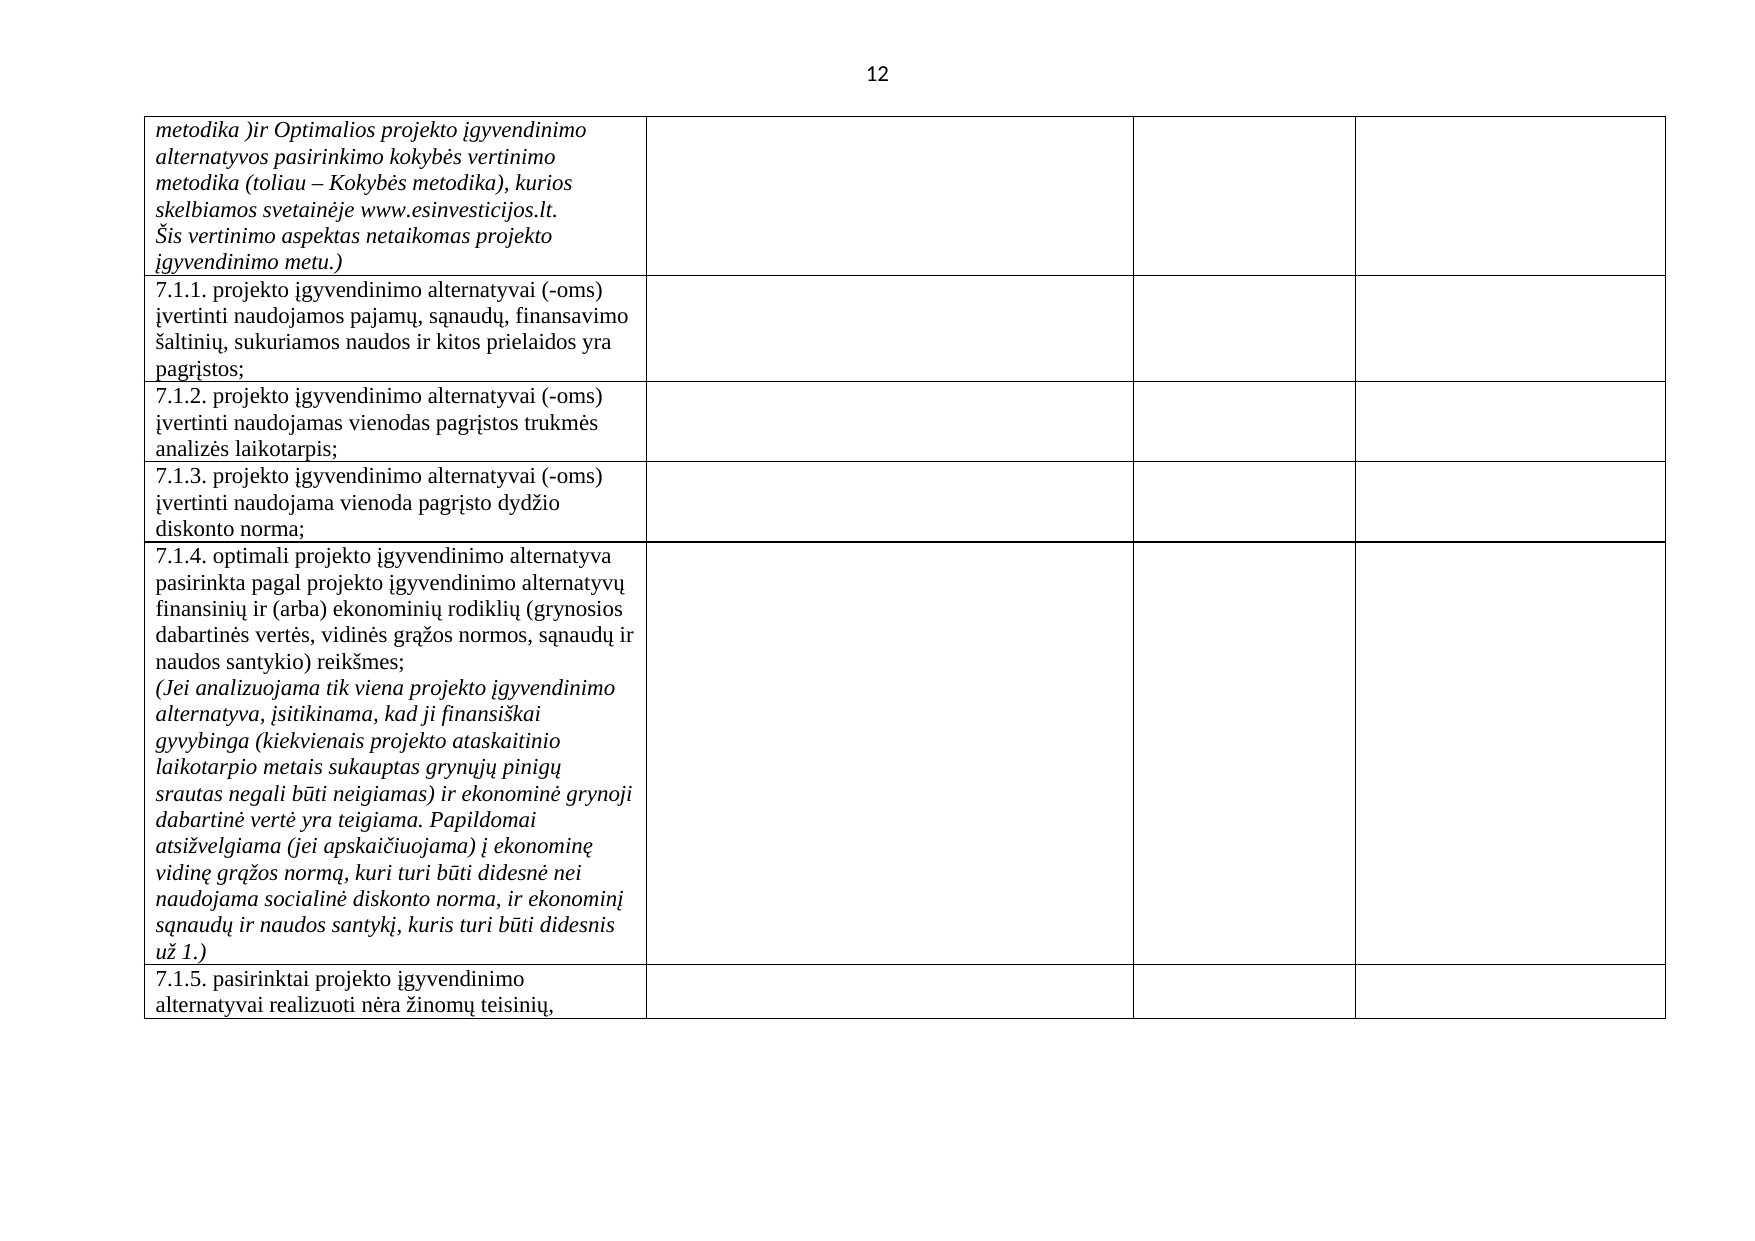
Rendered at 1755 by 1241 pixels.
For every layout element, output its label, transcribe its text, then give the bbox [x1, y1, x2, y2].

table_cell [1356, 276, 1665, 381]
table_cell [1356, 965, 1665, 1018]
table_cell [1356, 462, 1665, 541]
table_cell [647, 543, 1133, 964]
table_cell [647, 276, 1133, 381]
table_cell 7.1.1. projekto įgyvendinimo alternatyvai (-oms) įvertinti naudojamos pajamų, sąnaudų, finansavimo šaltinių, sukuriamos naudos ir kitos prielaidos yra pagrįstos; [145, 276, 646, 381]
table_cell 7.1.3. projekto įgyvendinimo alternatyvai (-oms) įvertinti naudojama vienoda pagrįsto dydžio diskonto norma; [145, 462, 646, 541]
table_cell [1134, 965, 1355, 1018]
table_cell [1356, 117, 1665, 275]
table_cell [1134, 276, 1355, 381]
table_cell [647, 462, 1133, 541]
table_cell [1356, 543, 1665, 964]
table_cell [647, 965, 1133, 1018]
table_cell 7.1.2. projekto įgyvendinimo alternatyvai (-oms) įvertinti naudojamas vienodas pagrįstos trukmės analizės laikotarpis; [145, 382, 646, 461]
table_cell [1134, 382, 1355, 461]
table_cell [647, 117, 1133, 275]
table_cell 7.1.4. optimali projekto įgyvendinimo alternatyva pasirinkta pagal projekto įgyvendinimo alternatyvų finansinių ir (arba) ekonominių rodiklių (grynosios dabartinės vertės, vidinės grąžos normos, sąnaudų ir naudos santykio) reikšmes; (Jei analizuojama tik viena projekto įgyvendinimo alternatyva, įsitikinama, kad ji finansiškai gyvybinga (kiekvienais projekto ataskaitinio laikotarpio metais sukauptas grynųjų pinigų srautas negali būti neigiamas) ir ekonominė grynoji dabartinė vertė yra teigiama. Papildomai atsižvelgiama (jei apskaičiuojama) į ekonominę vidinę grąžos normą, kuri turi būti didesnė nei naudojama socialinė diskonto norma, ir ekonominį sąnaudų ir naudos santykį, kuris turi būti didesnis už 1.) [145, 543, 646, 964]
table_cell [1134, 462, 1355, 541]
table_cell [1356, 382, 1665, 461]
table_cell 7.1.5. pasirinktai projekto įgyvendinimo alternatyvai realizuoti nėra žinomų teisinių, [145, 965, 646, 1018]
table_cell [1134, 543, 1355, 964]
table_cell metodika )ir Optimalios projekto įgyvendinimo alternatyvos pasirinkimo kokybės vertinimo metodika (toliau – Kokybės metodika), kurios skelbiamos svetainėje www.esinvesticijos.lt. Šis vertinimo aspektas netaikomas projekto įgyvendinimo metu.) [145, 117, 646, 275]
table_cell [1134, 117, 1355, 275]
table_cell [647, 382, 1133, 461]
